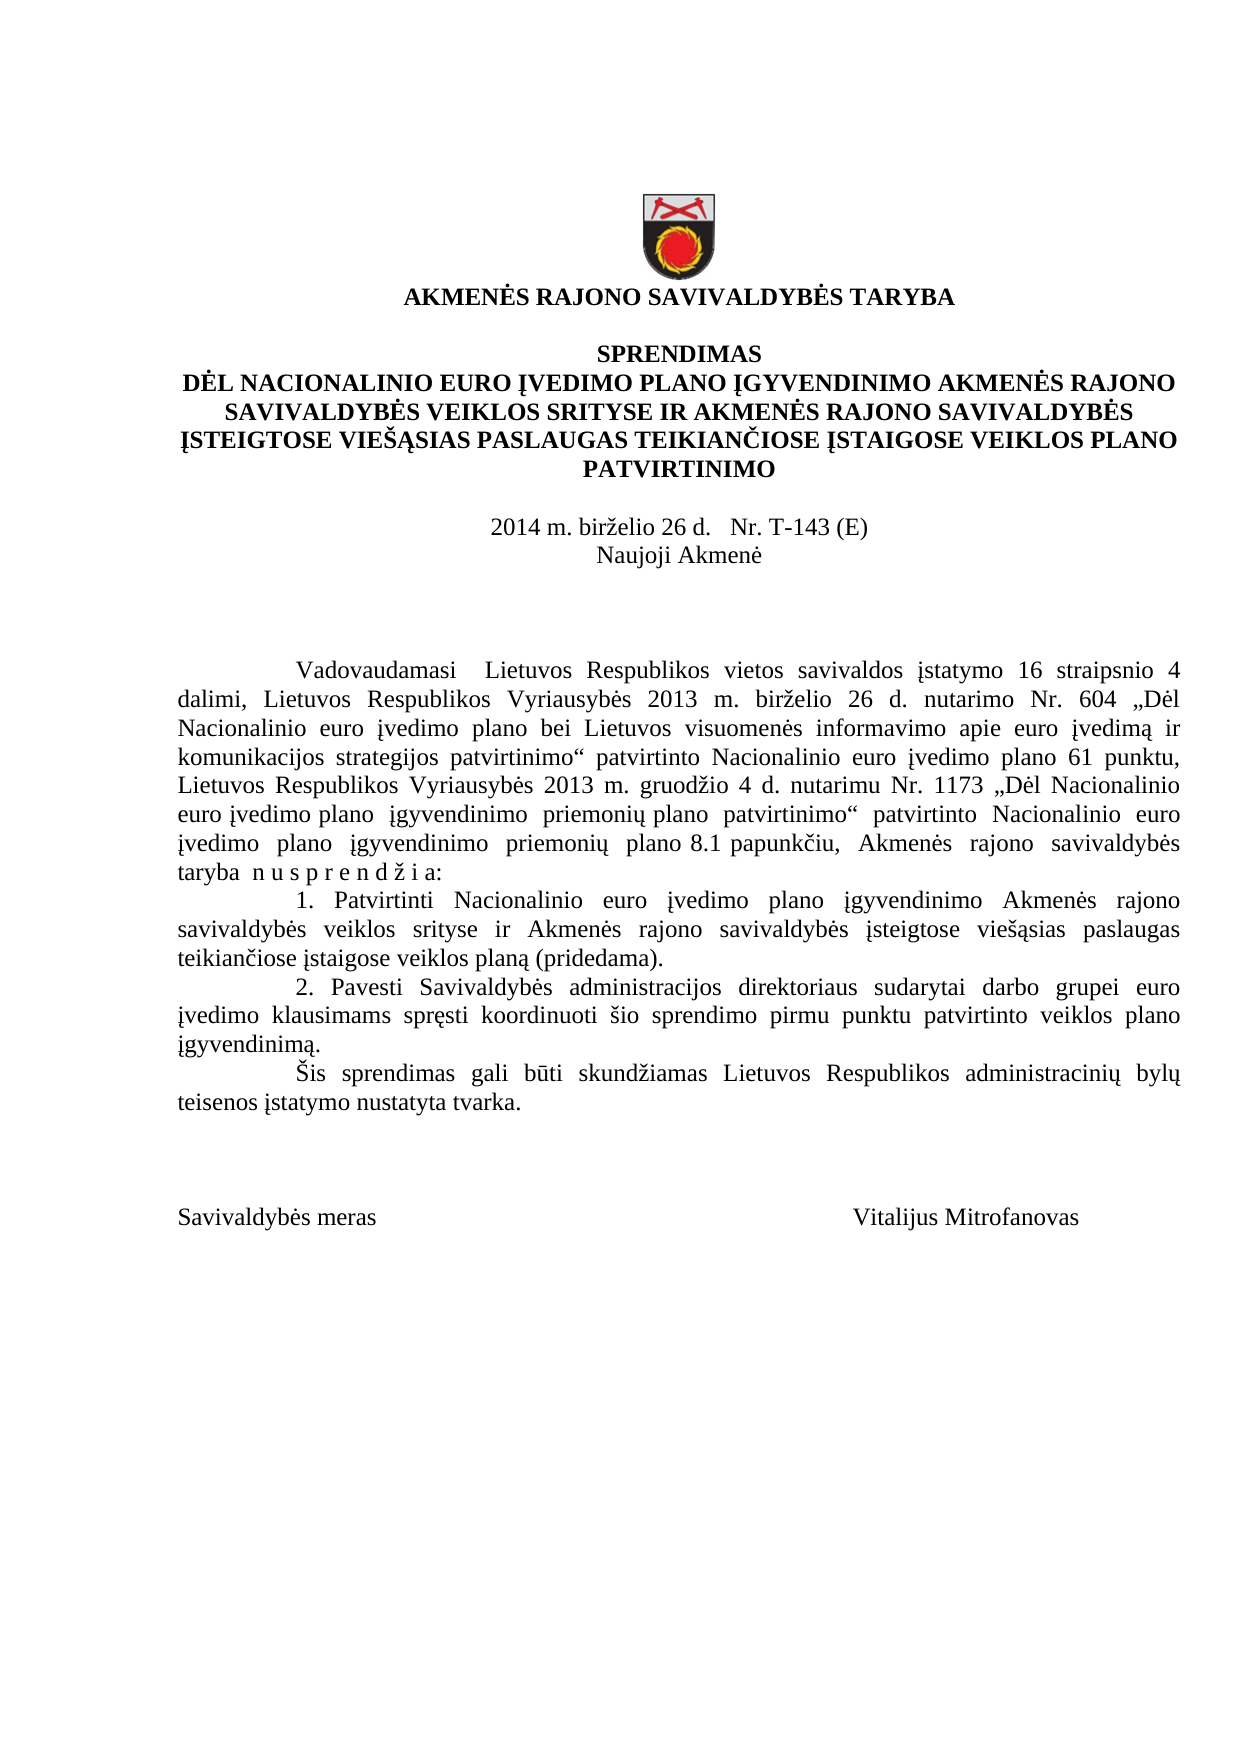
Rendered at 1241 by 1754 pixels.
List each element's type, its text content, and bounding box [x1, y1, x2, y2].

text 2. Pavesti Savivaldybės administracijos direktoriaus sudarytai darbo grupei euro įvedimo klausimams spręsti koordinuoti šio sprendimo pirmu punktu patvirtinto veiklos plano įgyvendinimą. [177, 972, 1181, 1058]
text Naujoji Akmenė [177, 541, 1181, 569]
text Vadovaudamasi Lietuvos Respublikos vietos savivaldos įstatymo 16 straipsnio 4 dalimi, Lietuvos Respublikos Vyriausybės 2013 m. birželio 26 d. nutarimo Nr. 604 „Dėl Nacionalinio euro įvedimo plano bei Lietuvos visuomenės informavimo apie euro įvedimą ir komunikacijos strategijos patvirtinimo“ patvirtinto Nacionalinio euro įvedimo plano 61 punktu, Lietuvos Respublikos Vyriausybės 2013 m. gruodžio 4 d. nutarimu Nr. 1173 „Dėl Nacionalinio euro įvedimo plano įgyvendinimo priemonių plano patvirtinimo“ patvirtinto Nacionalinio euro įvedimo plano įgyvendinimo priemonių plano 8.1 papunkčiu, Akmenės rajono savivaldybės taryba n u s p r e n d ž i a: [177, 656, 1181, 886]
text Šis sprendimas gali būti skundžiamas Lietuvos Respublikos administracinių bylų teisenos įstatymo nustatyta tvarka. [177, 1058, 1181, 1116]
text 1. Patvirtinti Nacionalinio euro įvedimo plano įgyvendinimo Akmenės rajono savivaldybės veiklos srityse ir Akmenės rajono savivaldybės įsteigtose viešąsias paslaugas teikiančiose įstaigose veiklos planą (pridedama). [177, 886, 1181, 972]
text DĖL NACIONALINIO EURO ĮVEDIMO PLANO ĮGYVENDINIMO AKMENĖS RAJONO SAVIVALDYBĖS VEIKLOS SRITYSE IR AKMENĖS RAJONO SAVIVALDYBĖS ĮSTEIGTOSE VIEŠĄSIAS PASLAUGAS TEIKIANČIOSE ĮSTAIGOSE VEIKLOS PLANO PATVIRTINIMO [177, 368, 1181, 483]
text AKMENĖS RAJONO SAVIVALDYBĖS TARYBA [177, 282, 1181, 311]
text SPRENDIMAS [177, 339, 1181, 368]
text 2014 m. birželio 26 d. Nr. T-143 (E) [177, 512, 1181, 541]
text Savivaldybės meras Vitalijus Mitrofanovas [177, 1202, 1181, 1231]
table_header [177, 118, 1181, 193]
